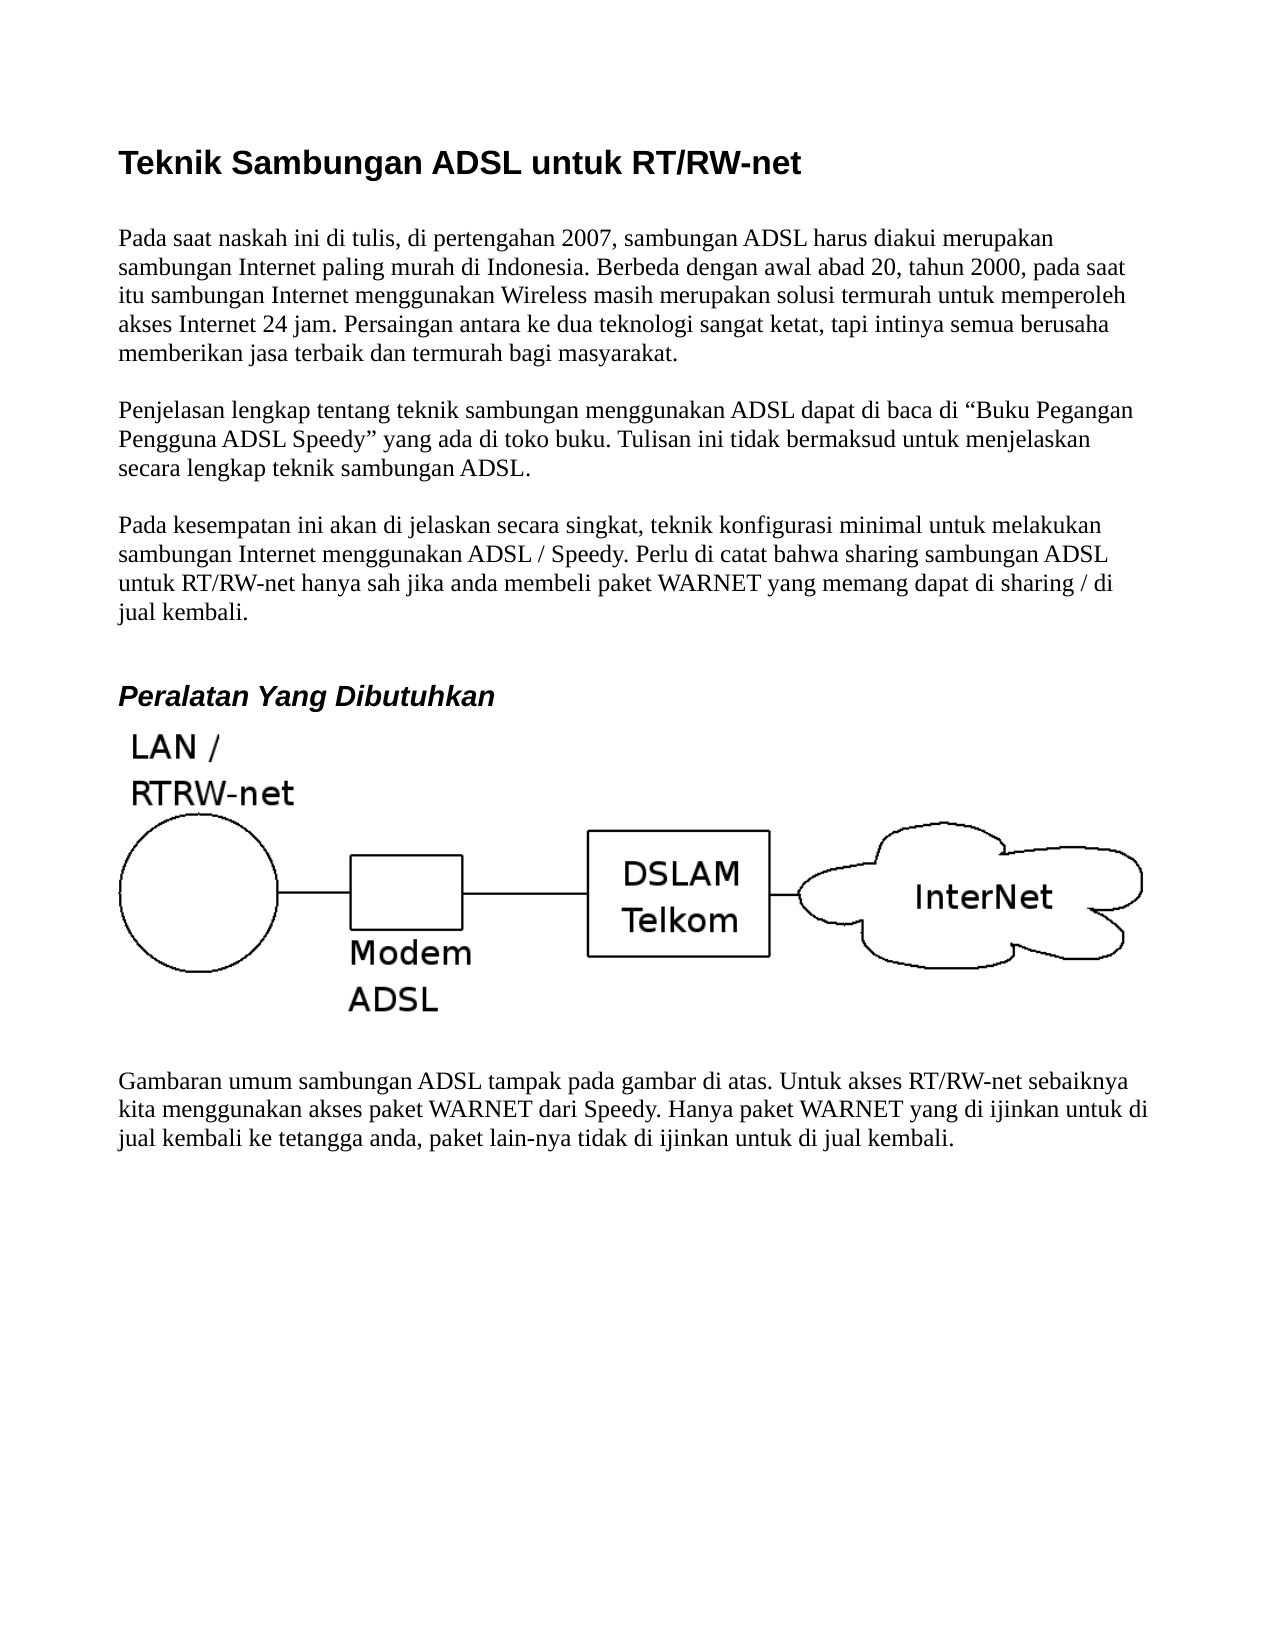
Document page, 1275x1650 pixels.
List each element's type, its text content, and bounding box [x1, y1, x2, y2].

text Gambaran umum sambungan ADSL tampak pada gambar di atas. Untuk akses RT/RW-net sebaiknya kita menggunakan akses paket WARNET dari Speedy. Hanya paket WARNET yang di ijinkan untuk di jual kembali ke tetangga anda, paket lain-nya tidak di ijinkan untuk di jual kembali. [118, 1066, 1157, 1152]
picture [118, 725, 1157, 1037]
text Penjelasan lengkap tentang teknik sambungan menggunakan ADSL dapat di baca di “Buku Pegangan Pengguna ADSL Speedy” yang ada di toko buku. Tulisan ini tidak bermaksud untuk menjelaskan secara lengkap teknik sambungan ADSL. [118, 396, 1157, 482]
text Pada kesempatan ini akan di jelaskan secara singkat, teknik konfigurasi minimal untuk melakukan sambungan Internet menggunakan ADSL / Speedy. Perlu di catat bahwa sharing sambungan ADSL untuk RT/RW-net hanya sah jika anda membeli paket WARNET yang memang dapat di sharing / di jual kembali. [118, 511, 1157, 626]
text Pada saat naskah ini di tulis, di pertengahan 2007, sambungan ADSL harus diakui merupakan sambungan Internet paling murah di Indonesia. Berbeda dengan awal abad 20, tahun 2000, pada saat itu sambungan Internet menggunakan Wireless masih merupakan solusi termurah untuk memperoleh akses Internet 24 jam. Persaingan antara ke dua teknologi sangat ketat, tapi intinya semua berusaha memberikan jasa terbaik dan termurah bagi masyarakat. [118, 223, 1157, 367]
subtitle Peralatan Yang Dibutuhkan [118, 679, 1157, 713]
subtitle Teknik Sambungan ADSL untuk RT/RW-net [118, 143, 1157, 182]
